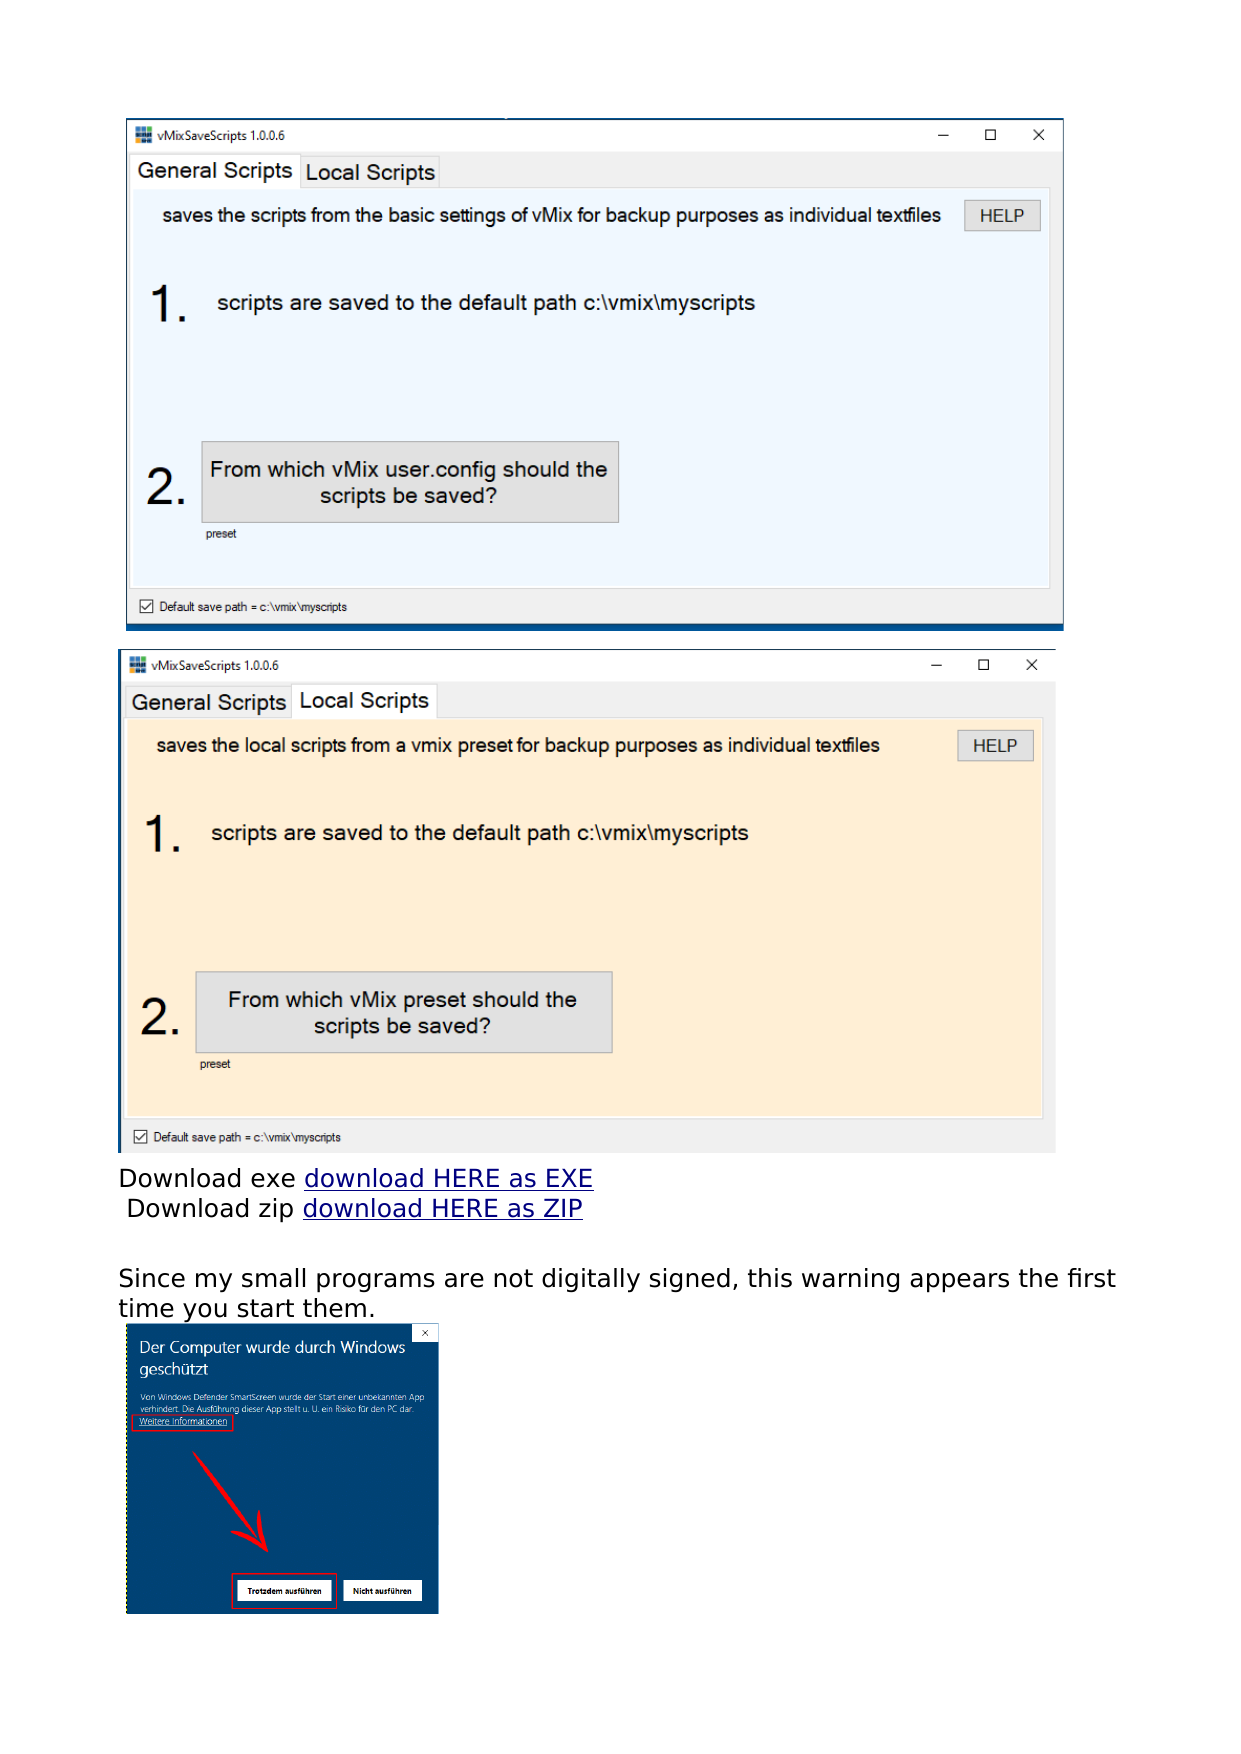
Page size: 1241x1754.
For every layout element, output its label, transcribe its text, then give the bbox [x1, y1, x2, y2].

text Download exe download HERE as EXE Download zip download HERE as ZIP [118, 1165, 1122, 1252]
picture [118, 649, 1056, 1153]
picture [126, 118, 1064, 631]
picture [126, 1323, 439, 1614]
text [118, 118, 1122, 637]
text Since my small programs are not digitally signed, this warning appears the first time you start them. [118, 1265, 1122, 1620]
